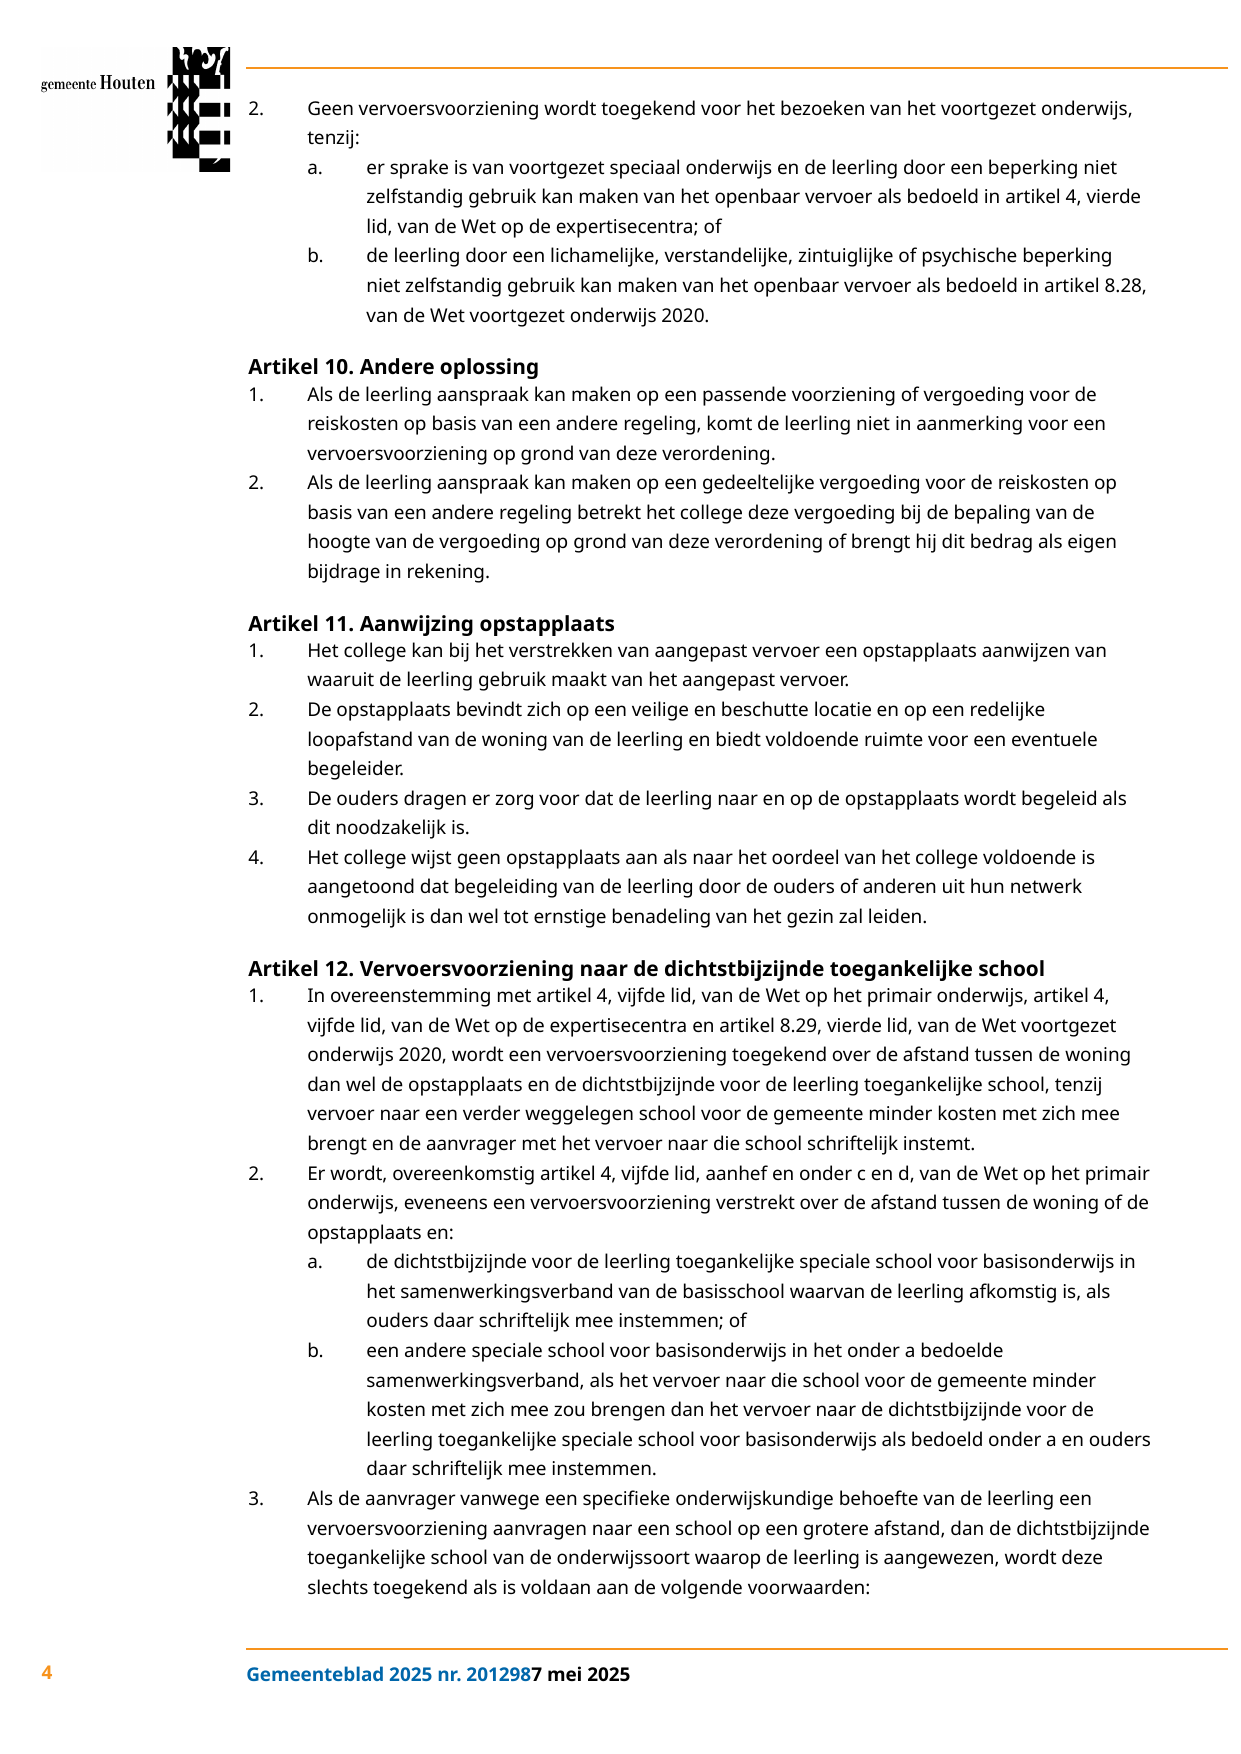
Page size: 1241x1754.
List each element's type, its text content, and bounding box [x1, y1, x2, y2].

text Artikel 11. Aanwijzing opstapplaats [248, 609, 1152, 637]
list de dichtstbijzijnde voor de leerling toegankelijke speciale school voor basisonderwijs in het samenwerkingsverband van de basisschool waarvan de leerling afkomstig is, als ouders daar schriftelijk mee instemmen; of [307, 1248, 1152, 1333]
list de leerling door een lichamelijke, verstandelijke, zintuiglijke of psychische beperking niet zelfstandig gebruik kan maken van het openbaar vervoer als bedoeld in artikel 8.28, van de Wet voortgezet onderwijs 2020. [307, 243, 1152, 328]
list Geen vervoersvoorziening wordt toegekend voor het bezoeken van het voortgezet onderwijs, tenzij: [248, 95, 1152, 150]
list er sprake is van voortgezet speciaal onderwijs en de leerling door een beperking niet zelfstandig gebruik kan maken van het openbaar vervoer als bedoeld in artikel 4, vierde lid, van de Wet op de expertisecentra; of [307, 154, 1152, 239]
text Artikel 10. Andere oplossing [248, 352, 1152, 381]
list een andere speciale school voor basisonderwijs in het onder a bedoelde samenwerkingsverband, als het vervoer naar die school voor de gemeente minder kosten met zich mee zou brengen dan het vervoer naar de dichtstbijzijnde voor de leerling toegankelijke speciale school voor basisonderwijs als bedoeld onder a en ouders daar schriftelijk mee instemmen. [307, 1337, 1152, 1481]
list Er wordt, overeenkomstig artikel 4, vijfde lid, aanhef en onder c en d, van de Wet op het primair onderwijs, eveneens een vervoersvoorziening verstrekt over de afstand tussen de woning of de opstapplaats en: [248, 1160, 1152, 1244]
picture [41, 47, 231, 172]
list Als de leerling aanspraak kan maken op een gedeeltelijke vergoeding voor de reiskosten op basis van een andere regeling betrekt het college deze vergoeding bij de bepaling van de hoogte van de vergoeding op grond van deze verordening of brengt hij dit bedrag als eigen bijdrage in rekening. [248, 469, 1152, 584]
list Als de aanvrager vanwege een specifieke onderwijskundige behoefte van de leerling een vervoersvoorziening aanvragen naar een school op een grotere afstand, dan de dichtstbijzijnde toegankelijke school van de onderwijssoort waarop de leerling is aangewezen, wordt deze slechts toegekend als is voldaan aan de volgende voorwaarden: [248, 1485, 1152, 1599]
list Als de leerling aanspraak kan maken op een passende voorziening of vergoeding voor de reiskosten op basis van een andere regeling, komt de leerling niet in aanmerking voor een vervoersvoorziening op grond van deze verordening. [248, 381, 1152, 466]
text Artikel 12. Vervoersvoorziening naar de dichtstbijzijnde toegankelijke school [248, 954, 1152, 982]
list In overeenstemming met artikel 4, vijfde lid, van de Wet op het primair onderwijs, artikel 4, vijfde lid, van de Wet op de expertisecentra en artikel 8.29, vierde lid, van de Wet voortgezet onderwijs 2020, wordt een vervoersvoorziening toegekend over de afstand tussen de woning dan wel de opstapplaats en de dichtstbijzijnde voor de leerling toegankelijke school, tenzij vervoer naar een verder weggelegen school voor de gemeente minder kosten met zich mee brengt en de aanvrager met het vervoer naar die school schriftelijk instemt. [248, 982, 1152, 1156]
list Het college wijst geen opstapplaats aan als naar het oordeel van het college voldoende is aangetoond dat begeleiding van de leerling door de ouders of anderen uit hun netwerk onmogelijk is dan wel tot ernstige benadeling van het gezin zal leiden. [248, 844, 1152, 929]
list De opstapplaats bevindt zich op een veilige en beschutte locatie en op een redelijke loopafstand van de woning van de leerling en biedt voldoende ruimte voor een eventuele begeleider. [248, 696, 1152, 781]
list Het college kan bij het verstrekken van aangepast vervoer een opstapplaats aanwijzen van waaruit de leerling gebruik maakt van het aangepast vervoer. [248, 637, 1152, 692]
list De ouders dragen er zorg voor dat de leerling naar en op de opstapplaats wordt begeleid als dit noodzakelijk is. [248, 785, 1152, 840]
